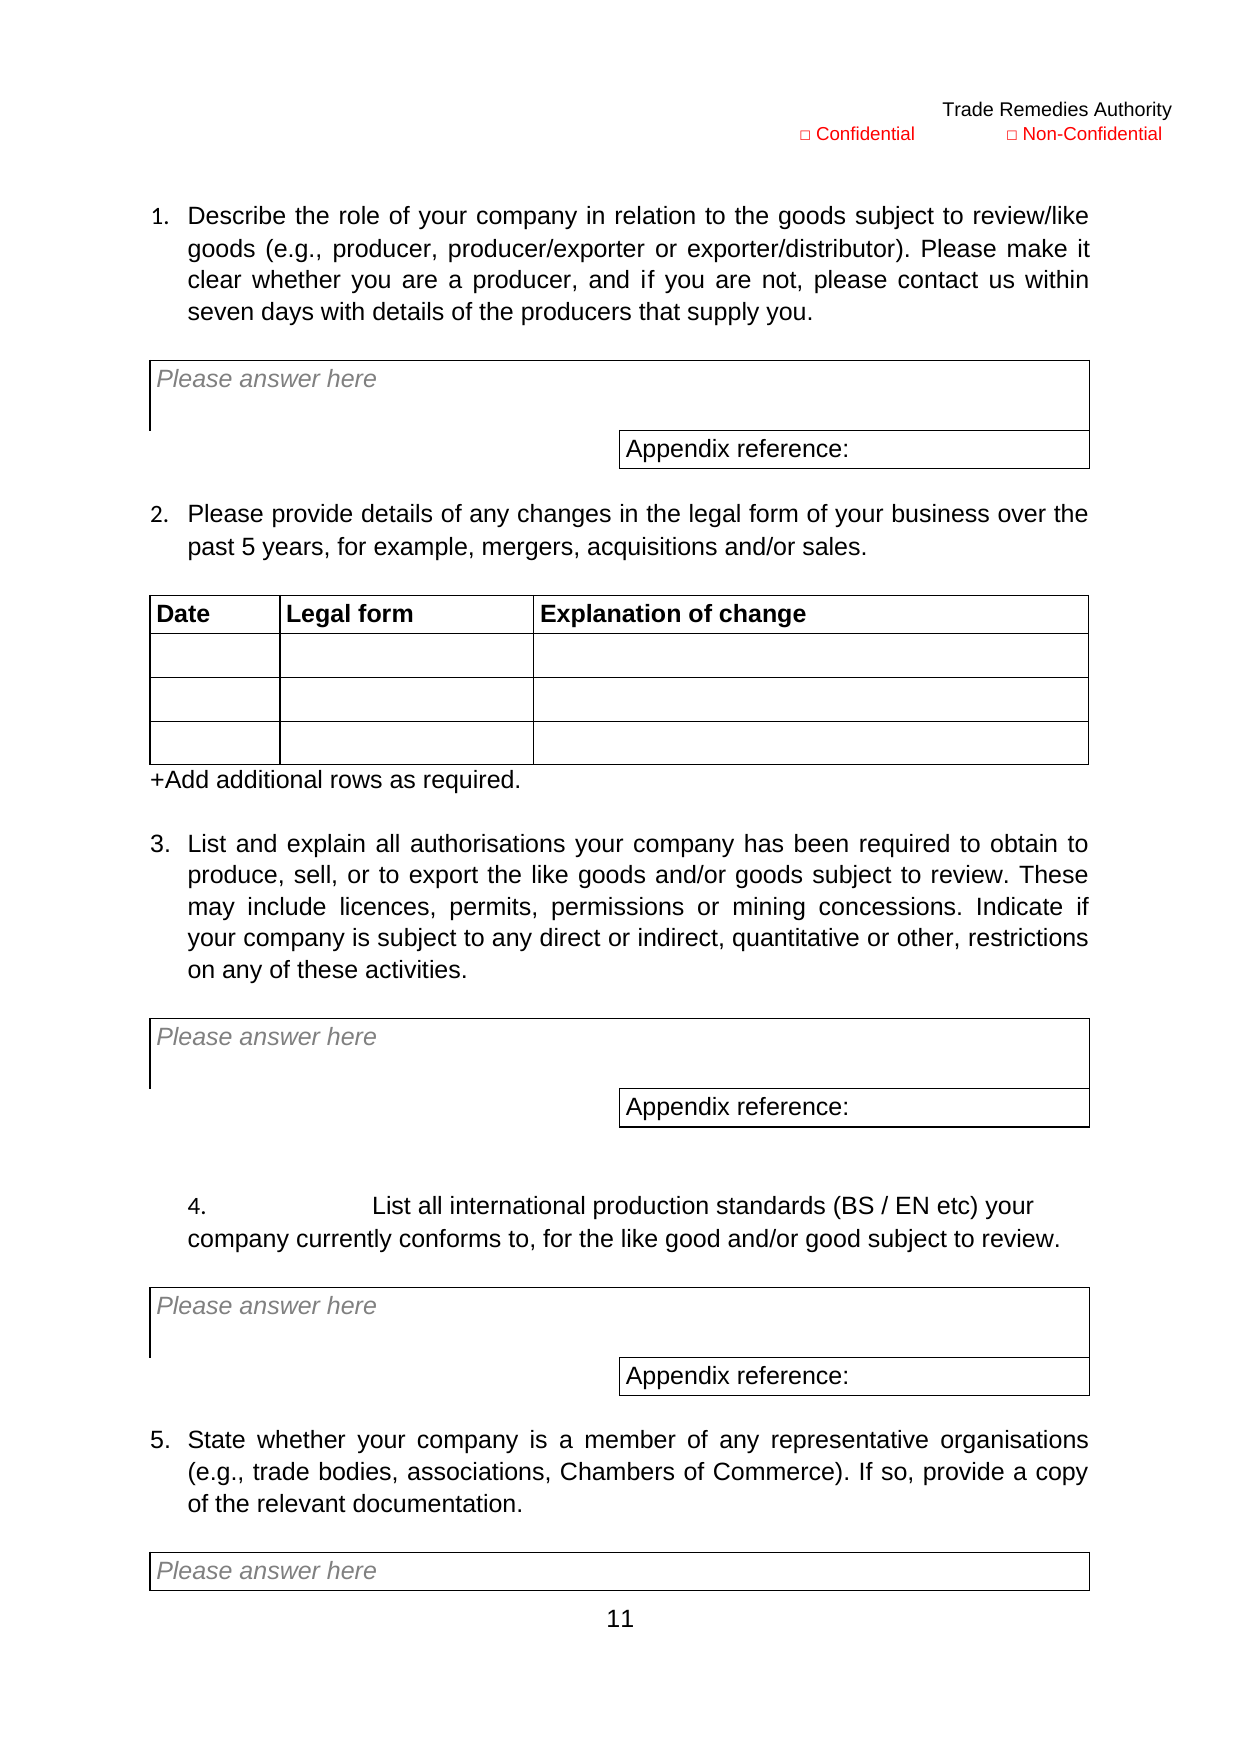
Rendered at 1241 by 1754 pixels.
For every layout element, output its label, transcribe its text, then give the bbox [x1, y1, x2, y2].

table_header Please answer here [151, 361, 1089, 430]
table_cell [281, 722, 533, 764]
list Describe the role of your company in relation to the goods subject to review/like goods (e.g., producer, producer/exporter or exporter/distributor). Please make it clear whether you are a producer, and if you are not, please contact us within seven days with details of the producers that supply you. [150, 200, 1090, 325]
table_cell [534, 634, 1088, 677]
table_cell [534, 678, 1088, 721]
table_header Please answer here [151, 1019, 1089, 1088]
table_header Explanation of change [534, 596, 1088, 633]
table_header Please answer here [151, 1288, 1089, 1357]
table_cell Appendix reference: [620, 431, 1089, 468]
table_cell [150, 1089, 619, 1126]
table_cell [534, 722, 1088, 764]
list State whether your company is a member of any representative organisations (e.g., trade bodies, associations, Chambers of Commerce). If so, provide a copy of the relevant documentation. [150, 1425, 1090, 1517]
table_header Legal form [281, 596, 533, 633]
table_cell [150, 1358, 619, 1395]
table_cell Appendix reference: [620, 1089, 1089, 1126]
table_cell [150, 431, 619, 468]
list Please provide details of any changes in the legal form of your business over the past 5 years, for example, mergers, acquisitions and/or sales. [150, 498, 1090, 560]
list List and explain all authorisations your company has been required to obtain to produce, sell, or to export the like goods and/or goods subject to review. These may include licences, permits, permissions or mining concessions. Indicate if your company is subject to any direct or indirect, quantitative or other, restrictions on any of these activities. [150, 828, 1090, 983]
table_cell [281, 634, 533, 677]
list List all international production standards (BS / EN etc) your company currently conforms to, for the like good and/or good subject to review. [187, 1191, 1090, 1253]
table_cell [151, 722, 279, 764]
table_header Please answer here [151, 1553, 1089, 1590]
table_cell [151, 678, 279, 721]
table_cell [281, 678, 533, 721]
table_cell [151, 634, 279, 677]
table_header Date [151, 596, 279, 633]
text +Add additional rows as required. [150, 765, 1090, 794]
table_cell Appendix reference: [620, 1358, 1089, 1395]
